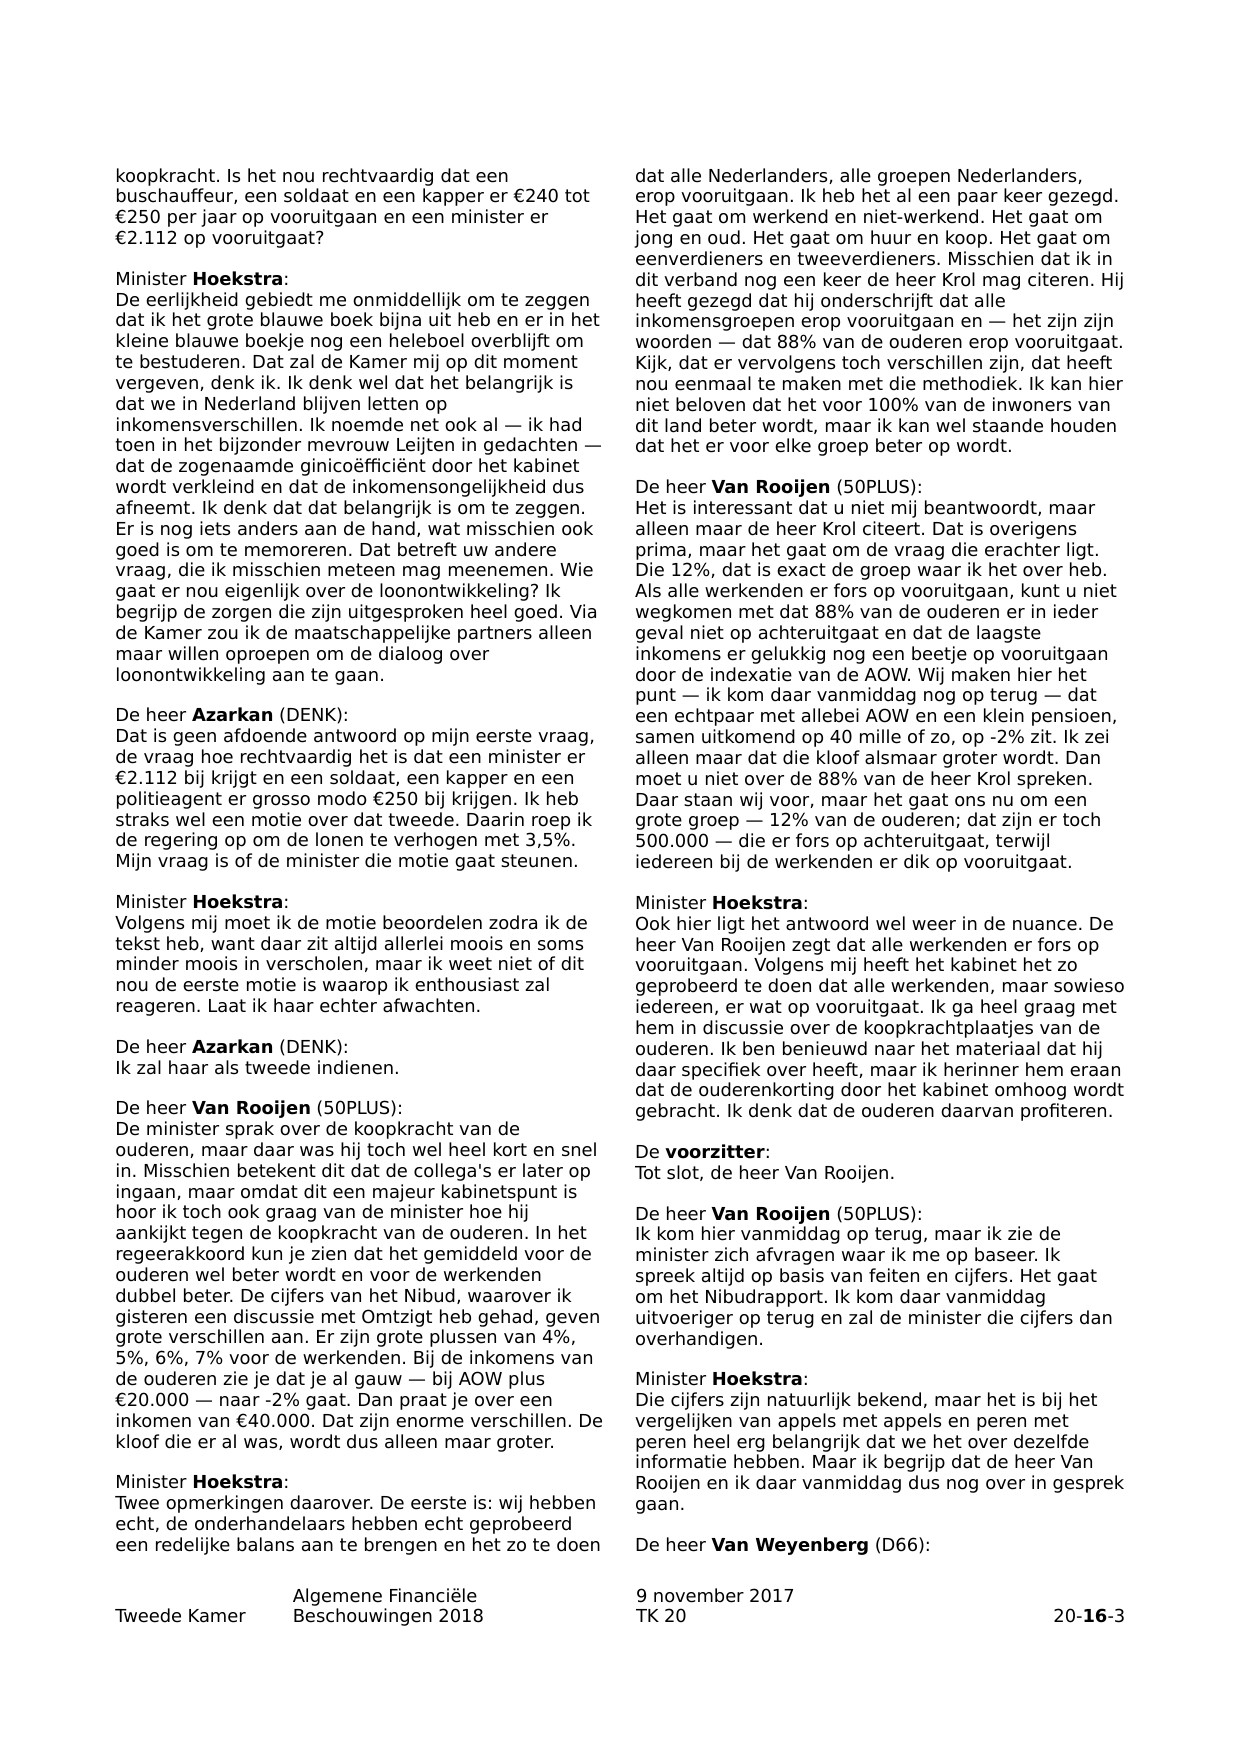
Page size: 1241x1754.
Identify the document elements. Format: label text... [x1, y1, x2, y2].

text De heer Azarkan (DENK): [115, 1037, 605, 1057]
text Het is interessant dat u niet mij beantwoordt, maar alleen maar de heer Krol citeert. Dat is overigens prima, maar het gaat om de vraag die erachter ligt. Die 12%, dat is exact de groep waar ik het over heb. Als alle werkenden er fors op vooruitgaan, kunt u niet wegkomen met dat 88% van de ouderen er in ieder geval niet op achteruitgaat en dat de laagste inkomens er gelukkig nog een beetje op vooruitgaan door de indexatie van de AOW. Wij maken hier het punt — ik kom daar vanmiddag nog op terug — dat een echtpaar met allebei AOW en een klein pensioen, samen uitkomend op 40 mille of zo, op -2% zit. Ik zei alleen maar dat die kloof alsmaar groter wordt. Dan moet u niet over de 88% van de heer Krol spreken. Daar staan wij voor, maar het gaat ons nu om een grote groep — 12% van de ouderen; dat zijn er toch 500.000 — die er fors op achteruitgaat, terwijl iedereen bij de werkenden er dik op vooruitgaat. [635, 498, 1125, 873]
text Die cijfers zijn natuurlijk bekend, maar het is bij het vergelijken van appels met appels en peren met peren heel erg belangrijk dat we het over dezelfde informatie hebben. Maar ik begrijp dat de heer Van Rooijen en ik daar vanmiddag dus nog over in gesprek gaan. [635, 1390, 1125, 1515]
text Minister Hoekstra: [115, 269, 605, 289]
text Minister Hoekstra: [115, 892, 605, 912]
text koopkracht. Is het nou rechtvaardig dat een buschauffeur, een soldaat en een kapper er €240 tot €250 per jaar op vooruitgaan en een minister er €2.112 op vooruitgaat? [115, 165, 605, 249]
text De eerlijkheid gebiedt me onmiddellijk om te zeggen dat ik het grote blauwe boek bijna uit heb en er in het kleine blauwe boekje nog een heleboel overblijft om te bestuderen. Dat zal de Kamer mij op dit moment vergeven, denk ik. Ik denk wel dat het belangrijk is dat we in Nederland blijven letten op inkomensverschillen. Ik noemde net ook al — ik had toen in het bijzonder mevrouw Leijten in gedachten — dat de zogenaamde ginicoëfficiënt door het kabinet wordt verkleind en dat de inkomensongelijkheid dus afneemt. Ik denk dat dat belangrijk is om te zeggen. Er is nog iets anders aan de hand, wat misschien ook goed is om te memoreren. Dat betreft uw andere vraag, die ik misschien meteen mag meenemen. Wie gaat er nou eigenlijk over de loonontwikkeling? Ik begrijp de zorgen die zijn uitgesproken heel goed. Via de Kamer zou ik de maatschappelijke partners alleen maar willen oproepen om de dialoog over loonontwikkeling aan te gaan. [115, 289, 605, 685]
text De minister sprak over de koopkracht van de ouderen, maar daar was hij toch wel heel kort en snel in. Misschien betekent dit dat de collega's er later op ingaan, maar omdat dit een majeur kabinetspunt is hoor ik toch ook graag van de minister hoe hij aankijkt tegen de koopkracht van de ouderen. In het regeerakkoord kun je zien dat het gemiddeld voor de ouderen wel beter wordt en voor de werkenden dubbel beter. De cijfers van het Nibud, waarover ik gisteren een discussie met Omtzigt heb gehad, geven grote verschillen aan. Er zijn grote plussen van 4%, 5%, 6%, 7% voor de werkenden. Bij de inkomens van de ouderen zie je dat je al gauw — bij AOW plus €20.000 — naar -2% gaat. Dan praat je over een inkomen van €40.000. Dat zijn enorme verschillen. De kloof die er al was, wordt dus alleen maar groter. [115, 1119, 605, 1452]
text dat alle Nederlanders, alle groepen Nederlanders, erop vooruitgaan. Ik heb het al een paar keer gezegd. Het gaat om werkend en niet-werkend. Het gaat om jong en oud. Het gaat om huur en koop. Het gaat om eenverdieners en tweeverdieners. Misschien dat ik in dit verband nog een keer de heer Krol mag citeren. Hij heeft gezegd dat hij onderschrijft dat alle inkomensgroepen erop vooruitgaan en — het zijn zijn woorden — dat 88% van de ouderen erop vooruitgaat. Kijk, dat er vervolgens toch verschillen zijn, dat heeft nou eenmaal te maken met die methodiek. Ik kan hier niet beloven dat het voor 100% van de inwoners van dit land beter wordt, maar ik kan wel staande houden dat het er voor elke groep beter op wordt. [635, 165, 1125, 457]
text De heer Azarkan (DENK): [115, 705, 605, 726]
text Twee opmerkingen daarover. De eerste is: wij hebben echt, de onderhandelaars hebben echt geprobeerd een redelijke balans aan te brengen en het zo te doen [115, 1493, 605, 1556]
text Ik kom hier vanmiddag op terug, maar ik zie de minister zich afvragen waar ik me op baseer. Ik spreek altijd op basis van feiten en cijfers. Het gaat om het Nibudrapport. Ik kom daar vanmiddag uitvoeriger op terug en zal de minister die cijfers dan overhandigen. [635, 1224, 1125, 1349]
text Ik zal haar als tweede indienen. [115, 1057, 605, 1078]
text Dat is geen afdoende antwoord op mijn eerste vraag, de vraag hoe rechtvaardig het is dat een minister er €2.112 bij krijgt en een soldaat, een kapper en een politieagent er grosso modo €250 bij krijgen. Ik heb straks wel een motie over dat tweede. Daarin roep ik de regering op om de lonen te verhogen met 3,5%. Mijn vraag is of de minister die motie gaat steunen. [115, 726, 605, 872]
text Minister Hoekstra: [115, 1472, 605, 1493]
text Volgens mij moet ik de motie beoordelen zodra ik de tekst heb, want daar zit altijd allerlei moois en soms minder moois in verscholen, maar ik weet niet of dit nou de eerste motie is waarop ik enthousiast zal reageren. Laat ik haar echter afwachten. [115, 912, 605, 1017]
text De heer Van Rooijen (50PLUS): [115, 1098, 605, 1119]
text Tot slot, de heer Van Rooijen. [635, 1162, 1125, 1183]
text De heer Van Rooijen (50PLUS): [635, 477, 1125, 498]
text De heer Van Weyenberg (D66): [635, 1535, 1125, 1556]
text Ook hier ligt het antwoord wel weer in de nuance. De heer Van Rooijen zegt dat alle werkenden er fors op vooruitgaan. Volgens mij heeft het kabinet het zo geprobeerd te doen dat alle werkenden, maar sowieso iedereen, er wat op vooruitgaat. Ik ga heel graag met hem in discussie over de koopkrachtplaatjes van de ouderen. Ik ben benieuwd naar het materiaal dat hij daar specifiek over heeft, maar ik herinner hem eraan dat de ouderenkorting door het kabinet omhoog wordt gebracht. Ik denk dat de ouderen daarvan profiteren. [635, 913, 1125, 1122]
text De voorzitter: [635, 1142, 1125, 1162]
text De heer Van Rooijen (50PLUS): [635, 1203, 1125, 1224]
text Minister Hoekstra: [635, 893, 1125, 913]
text Minister Hoekstra: [635, 1369, 1125, 1390]
